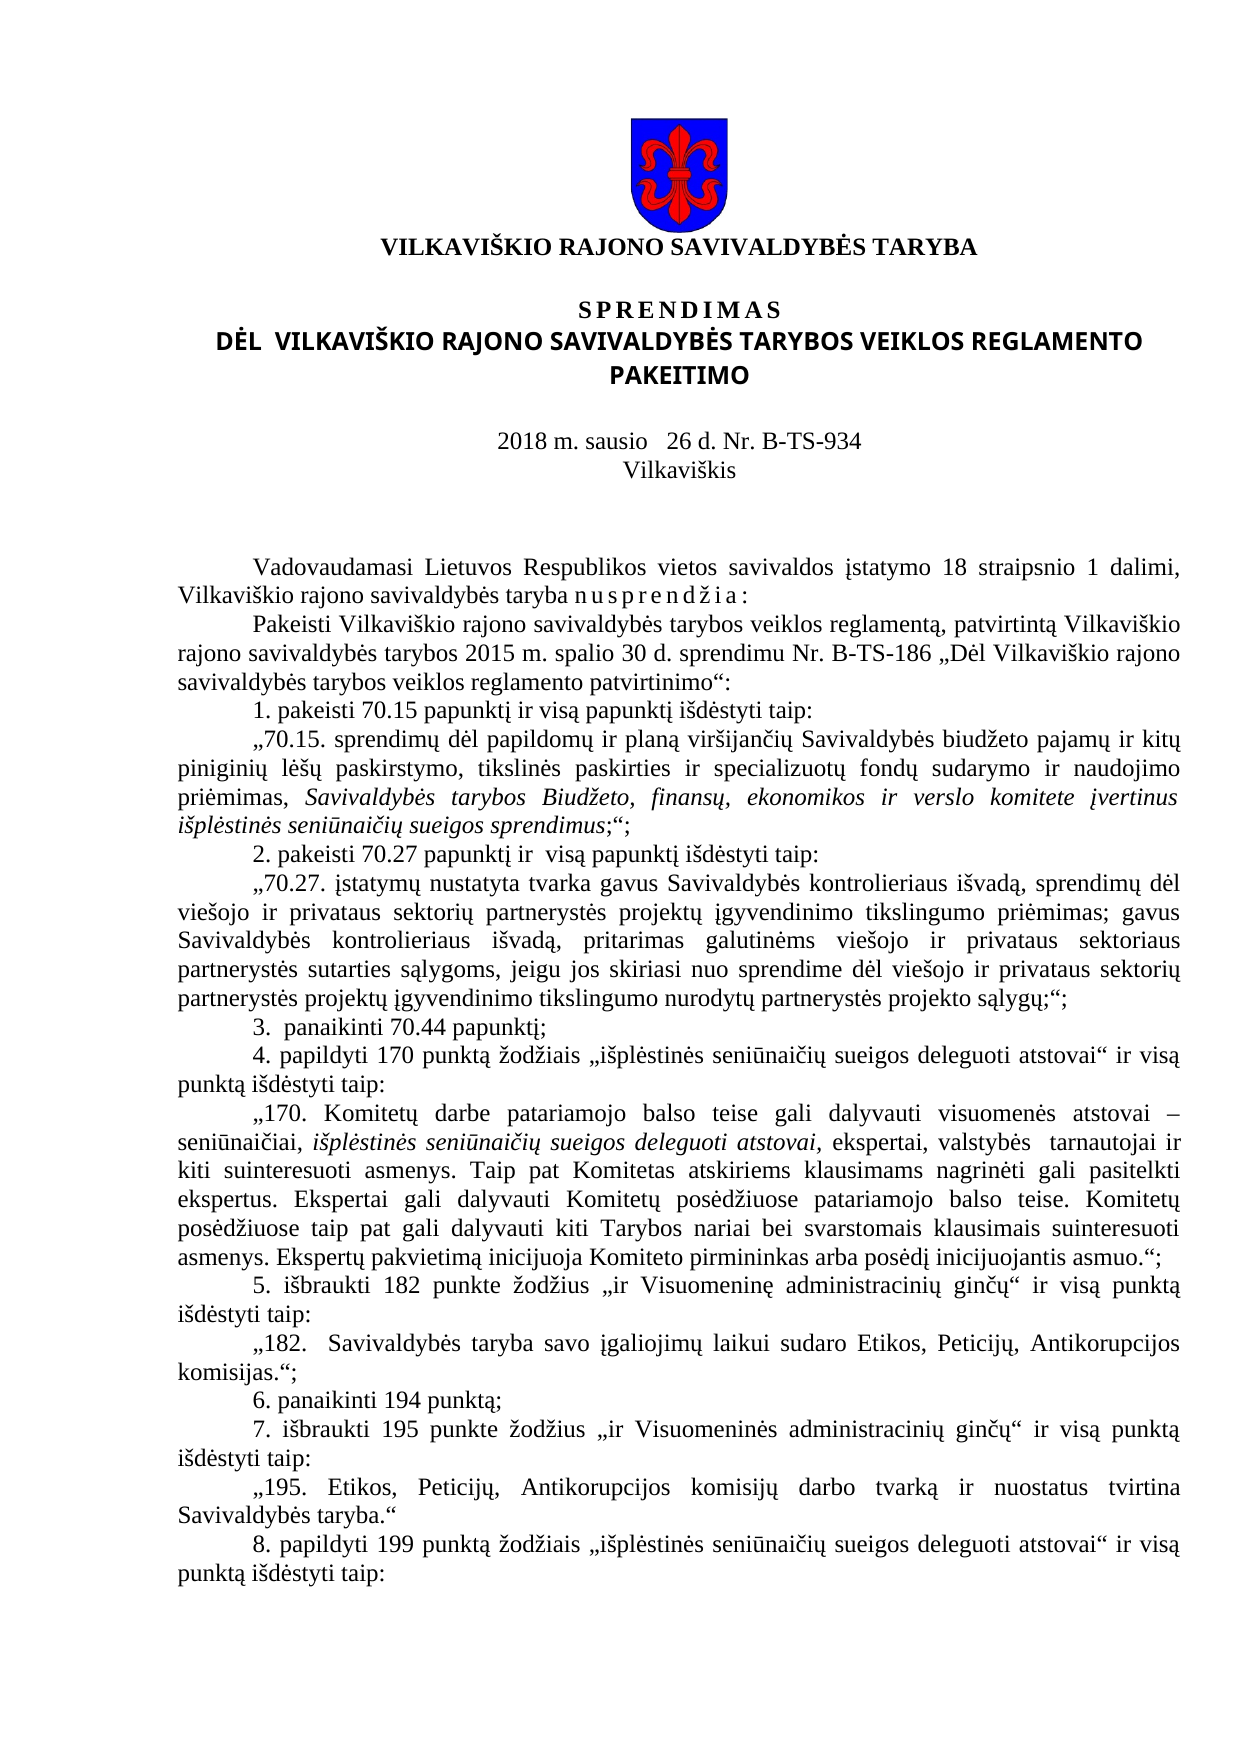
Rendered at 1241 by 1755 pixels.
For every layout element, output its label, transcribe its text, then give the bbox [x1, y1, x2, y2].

text 7. išbraukti 195 punkte žodžius „ir Visuomeninės administracinių ginčų“ ir visą punktą išdėstyti taip: [177, 1414, 1181, 1472]
text „170. Komitetų darbe patariamojo balso teise gali dalyvauti visuomenės atstovai – seniūnaičiai, išplėstinės seniūnaičių sueigos deleguoti atstovai, ekspertai, valstybės tarnautojai ir kiti suinteresuoti asmenys. Taip pat Komitetas atskiriems klausimams nagrinėti gali pasitelkti ekspertus. Ekspertai gali dalyvauti Komitetų posėdžiuose patariamojo balso teise. Komitetų posėdžiuose taip pat gali dalyvauti kiti Tarybos nariai bei svarstomais klausimais suinteresuoti asmenys. Ekspertų pakvietimą inicijuoja Komiteto pirmininkas arba posėdį inicijuojantis asmuo.“; [177, 1098, 1181, 1270]
text 5. išbraukti 182 punkte žodžius „ir Visuomeninę administracinių ginčų“ ir visą punktą išdėstyti taip: [177, 1270, 1181, 1328]
text „182. Savivaldybės taryba savo įgaliojimų laikui sudaro Etikos, Peticijų, Antikorupcijos komisijas.“; [177, 1328, 1181, 1385]
text 3. panaikinti 70.44 papunktį; [177, 1012, 1181, 1040]
text 1. pakeisti 70.15 papunktį ir visą papunktį išdėstyti taip: [177, 695, 1181, 724]
text „70.27. įstatymų nustatyta tvarka gavus Savivaldybės kontrolieriaus išvadą, sprendimų dėl viešojo ir privataus sektorių partnerystės projektų įgyvendinimo tikslingumo priėmimas; gavus Savivaldybės kontrolieriaus išvadą, pritarimas galutinėms viešojo ir privataus sektoriaus partnerystės sutarties sąlygoms, jeigu jos skiriasi nuo sprendime dėl viešojo ir privataus sektorių partnerystės projektų įgyvendinimo tikslingumo nurodytų partnerystės projekto sąlygų;“; [177, 868, 1181, 1012]
text SpREndimas [177, 295, 1181, 324]
text 6. panaikinti 194 punktą; [177, 1385, 1181, 1414]
text Pakeisti Vilkaviškio rajono savivaldybės tarybos veiklos reglamentą, patvirtintą Vilkaviškio rajono savivaldybės tarybos 2015 m. spalio 30 d. sprendimu Nr. B-TS-186 „Dėl Vilkaviškio rajono savivaldybės tarybos veiklos reglamento patvirtinimo“: [177, 609, 1181, 695]
text Dėl vilkaviškio rajono savivaldybės tarybos veiklos reglamento pakeitimo [177, 324, 1181, 392]
text VILKAVIŠKIO RAJONO SAVIVALDYBĖS TARYBA [177, 232, 1181, 261]
text „195. Etikos, Peticijų, Antikorupcijos komisijų darbo tvarką ir nuostatus tvirtina Savivaldybės taryba.“ [177, 1472, 1181, 1529]
text „70.15. sprendimų dėl papildomų ir planą viršijančių Savivaldybės biudžeto pajamų ir kitų piniginių lėšų paskirstymo, tikslinės paskirties ir specializuotų fondų sudarymo ir naudojimo priėmimas, Savivaldybės tarybos Biudžeto, finansų, ekonomikos ir verslo komitete įvertinus išplėstinės seniūnaičių sueigos sprendimus;“; [177, 724, 1181, 839]
text 8. papildyti 199 punktą žodžiais „išplėstinės seniūnaičių sueigos deleguoti atstovai“ ir visą punktą išdėstyti taip: [177, 1529, 1181, 1587]
text Vilkaviškis [177, 455, 1181, 483]
text 2018 m. sausio 26 d. Nr. B-TS-934 [177, 426, 1181, 455]
text 4. papildyti 170 punktą žodžiais „išplėstinės seniūnaičių sueigos deleguoti atstovai“ ir visą punktą išdėstyti taip: [177, 1040, 1181, 1098]
text 2. pakeisti 70.27 papunktį ir visą papunktį išdėstyti taip: [177, 839, 1181, 868]
text Vadovaudamasi Lietuvos Respublikos vietos savivaldos įstatymo 18 straipsnio 1 dalimi, Vilkaviškio rajono savivaldybės taryba nusprendžia: [177, 552, 1181, 609]
